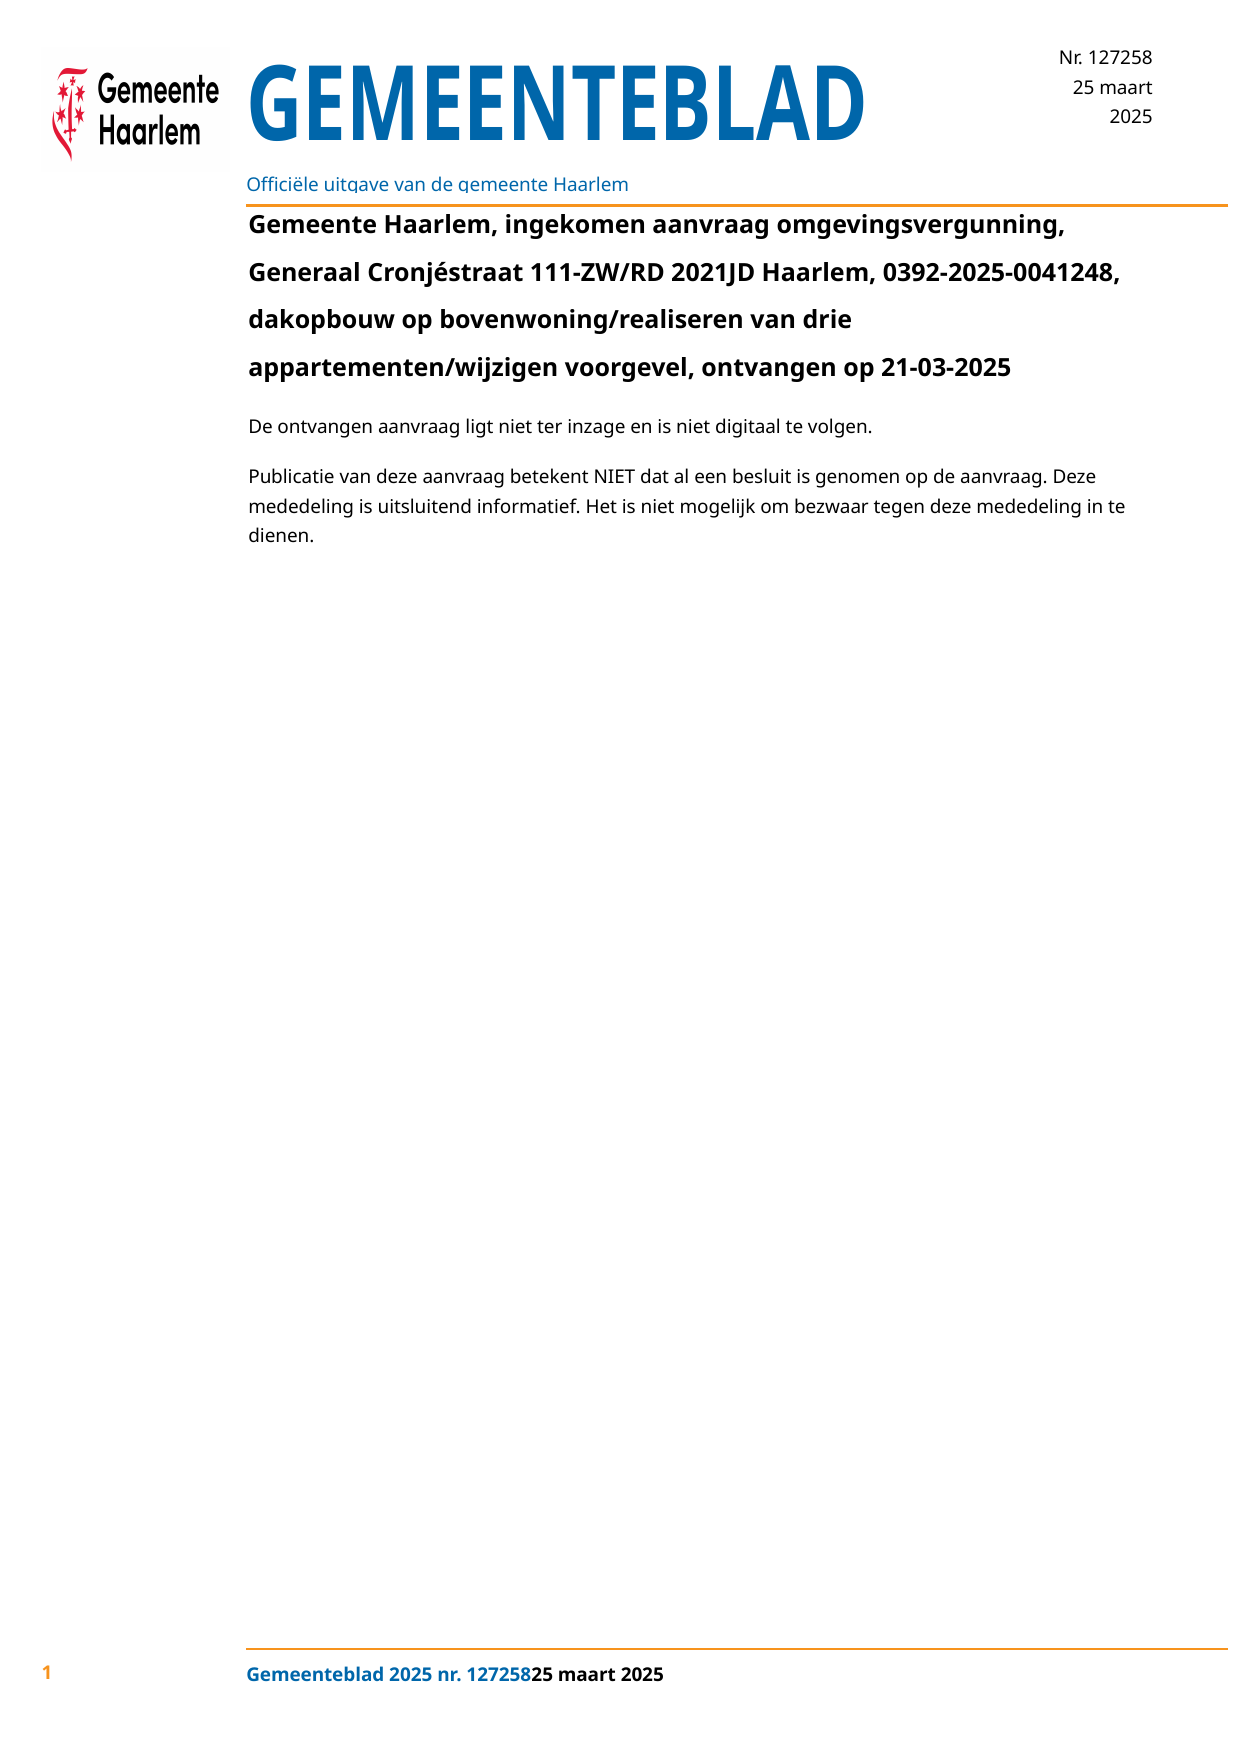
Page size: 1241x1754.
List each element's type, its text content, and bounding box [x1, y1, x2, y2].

picture [41, 47, 231, 172]
text Publicatie van deze aanvraag betekent NIET dat al een besluit is genomen op de aanvraag. Deze mededeling is uitsluitend informatief. Het is niet mogelijk om bezwaar tegen deze mededeling in te dienen. [248, 463, 1152, 548]
text Gemeente Haarlem, ingekomen aanvraag omgevingsvergunning, Generaal Cronjéstraat 111-ZW/RD 2021JD Haarlem, 0392-2025-0041248, dakopbouw op bovenwoning/realiseren van drie appartementen/wijzigen voorgevel, ontvangen op 21-03-2025 [248, 207, 1152, 384]
text De ontvangen aanvraag ligt niet ter inzage en is niet digitaal te volgen. [248, 413, 1152, 439]
